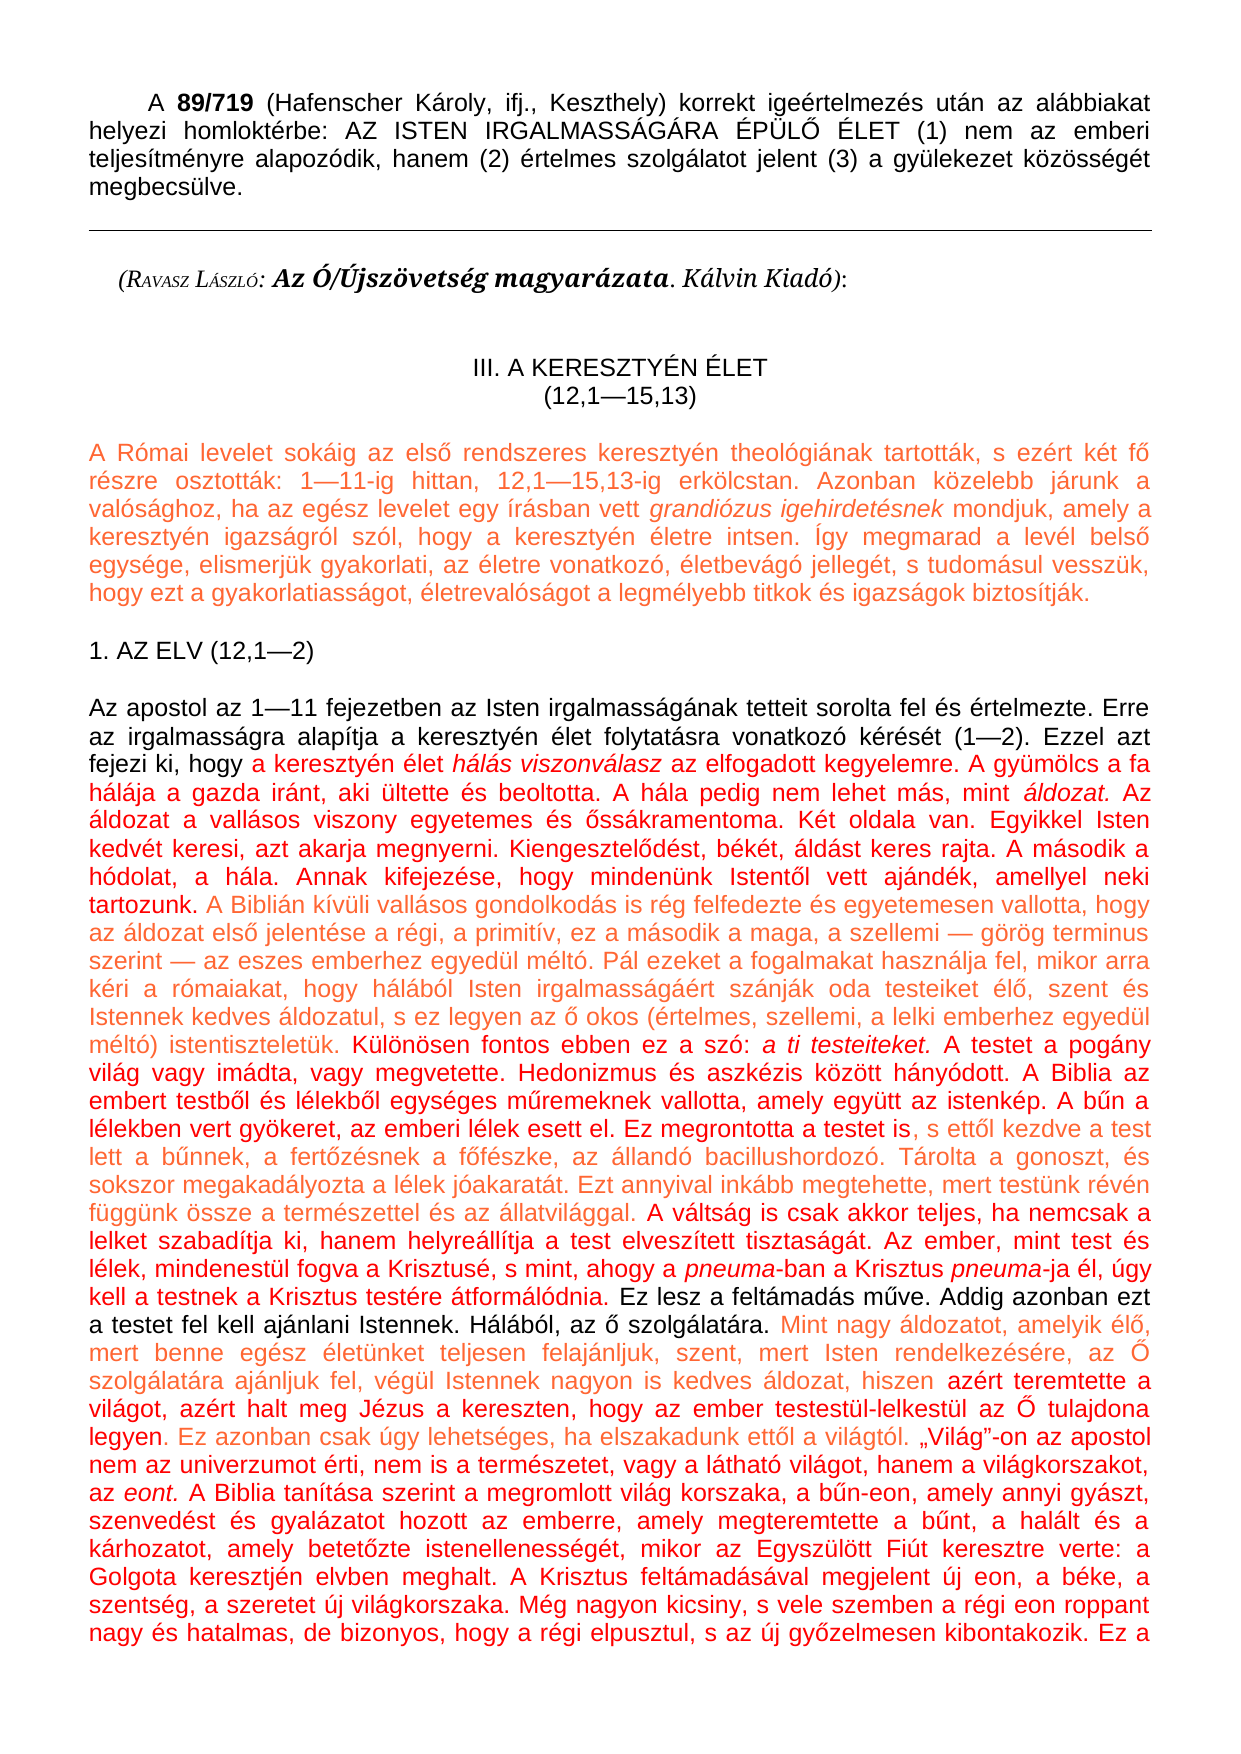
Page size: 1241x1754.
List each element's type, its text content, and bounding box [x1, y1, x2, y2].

text (Ravasz László: Az Ó/Újszövetség magyarázata. Kálvin Kiadó): [88, 231, 1152, 324]
text Az apostol az 1―11 fejezetben az Isten irgalmasságának tetteit sorolta fel és értelmezte. Erre az irgalmasságra alapítja a keresztyén élet folytatásra vonatkozó kérését (1―2). Ezzel azt fejezi ki, hogy a keresztyén élet hálás viszonválasz az elfogadott kegyelemre. A gyümölcs a fa hálája a gazda iránt, aki ültette és beoltotta. A hála pedig nem lehet más, mint áldozat. Az áldozat a vallásos viszony egyetemes és őssákramentoma. Két oldala van. Egyikkel Isten kedvét keresi, azt akarja megnyerni. Kiengesztelődést, békét, áldást keres rajta. A második a hódolat, a hála. Annak kifejezése, hogy mindenünk Istentől vett ajándék, amellyel neki tartozunk. A Biblián kívüli vallásos gondolkodás is rég felfedezte és egyetemesen vallotta, hogy az áldozat első jelentése a régi, a primitív, ez a második a maga, a szellemi ― görög terminus szerint ― az eszes emberhez egyedül méltó. Pál ezeket a fogalmakat használja fel, mikor arra kéri a rómaiakat, hogy hálából Isten irgalmasságáért szánják oda testeiket élő, szent és Istennek kedves áldozatul, s ez legyen az ő okos (értelmes, szellemi, a lelki emberhez egyedül méltó) istentiszteletük. Különösen fontos ebben ez a szó: a ti testeiteket. A testet a pogány világ vagy imádta, vagy megvetette. Hedonizmus és aszkézis között hányódott. A Biblia az embert testből és lélekből egységes műremeknek vallotta, amely együtt az istenkép. A bűn a lélekben vert gyökeret, az emberi lélek esett el. Ez megrontotta a testet is, s ettől kezdve a test lett a bűnnek, a fertőzésnek a főfészke, az állandó bacillushordozó. Tárolta a gonoszt, és sokszor megakadályozta a lélek jóakaratát. Ezt annyival inkább megtehette, mert testünk révén függünk össze a természettel és az állatvilággal. A váltság is csak akkor teljes, ha nemcsak a lelket szabadítja ki, hanem helyreállítja a test elveszített tisztaságát. Az ember, mint test és lélek, mindenestül fogva a Krisztusé, s mint, ahogy a pneuma-ban a Krisztus pneuma-ja él, úgy kell a testnek a Krisztus testére átformálódnia. Ez lesz a feltámadás műve. Addig azonban ezt a testet fel kell ajánlani Istennek. Hálából, az ő szolgálatára. Mint nagy áldozatot, amelyik élő, mert benne egész életünket teljesen felajánljuk, szent, mert Isten rendelkezésére, az Ő szolgálatára ajánljuk fel, végül Istennek nagyon is kedves áldozat, hiszen azért teremtette a világot, azért halt meg Jézus a kereszten, hogy az ember testestül-lelkestül az Ő tulajdona legyen. Ez azonban csak úgy lehetséges, ha elszakadunk ettől a világtól. „Világ”-on az apostol nem az univerzumot érti, nem is a természetet, vagy a látható világot, hanem a világkorszakot, az eont. A Biblia tanítása szerint a megromlott világ korszaka, a bűn-eon, amely annyi gyászt, szenvedést és gyalázatot hozott az emberre, amely megteremtette a bűnt, a halált és a kárhozatot, amely betetőzte istenellenességét, mikor az Egyszülött Fiút keresztre verte: a Golgota keresztjén elvben meghalt. A Krisztus feltámadásával megjelent új eon, a béke, a szentség, a szeretet új világkorszaka. Még nagyon kicsiny, s vele szemben a régi eon roppant nagy és hatalmas, de bizonyos, hogy a régi elpusztul, s az új győzelmesen kibontakozik. Ez a [88, 694, 1152, 1647]
text A Római levelet sokáig az első rendszeres keresztyén theológiának tartották, s ezért két fő részre osztották: 1―11-ig hittan, 12,1―15,13-ig erkölcstan. Azonban közelebb járunk a valósághoz, ha az egész levelet egy írásban vett grandiózus igehirdetésnek mondjuk, amely a keresztyén igazságról szól, hogy a keresztyén életre intsen. Így megmarad a levél belső egysége, elismerjük gyakorlati, az életre vonatkozó, életbevágó jellegét, s tudomásul vesszük, hogy ezt a gyakorlatiasságot, életrevalóságot a legmélyebb titkok és igazságok biztosítják. [88, 439, 1152, 607]
text A 89/719 (Hafenscher Károly, ifj., Keszthely) korrekt igeértelmezés után az alábbiakat helyezi homloktérbe: AZ ISTEN IRGALMASSÁGÁRA ÉPÜLŐ ÉLET (1) nem az emberi teljesítményre alapozódik, hanem (2) értelmes szolgálatot jelent (3) a gyülekezet közösségét megbecsülve. [88, 88, 1152, 201]
text III. A KERESZTYÉN ÉLET (12,1―15,13) [88, 353, 1152, 409]
text 1. AZ ELV (12,1―2) [88, 637, 1152, 665]
